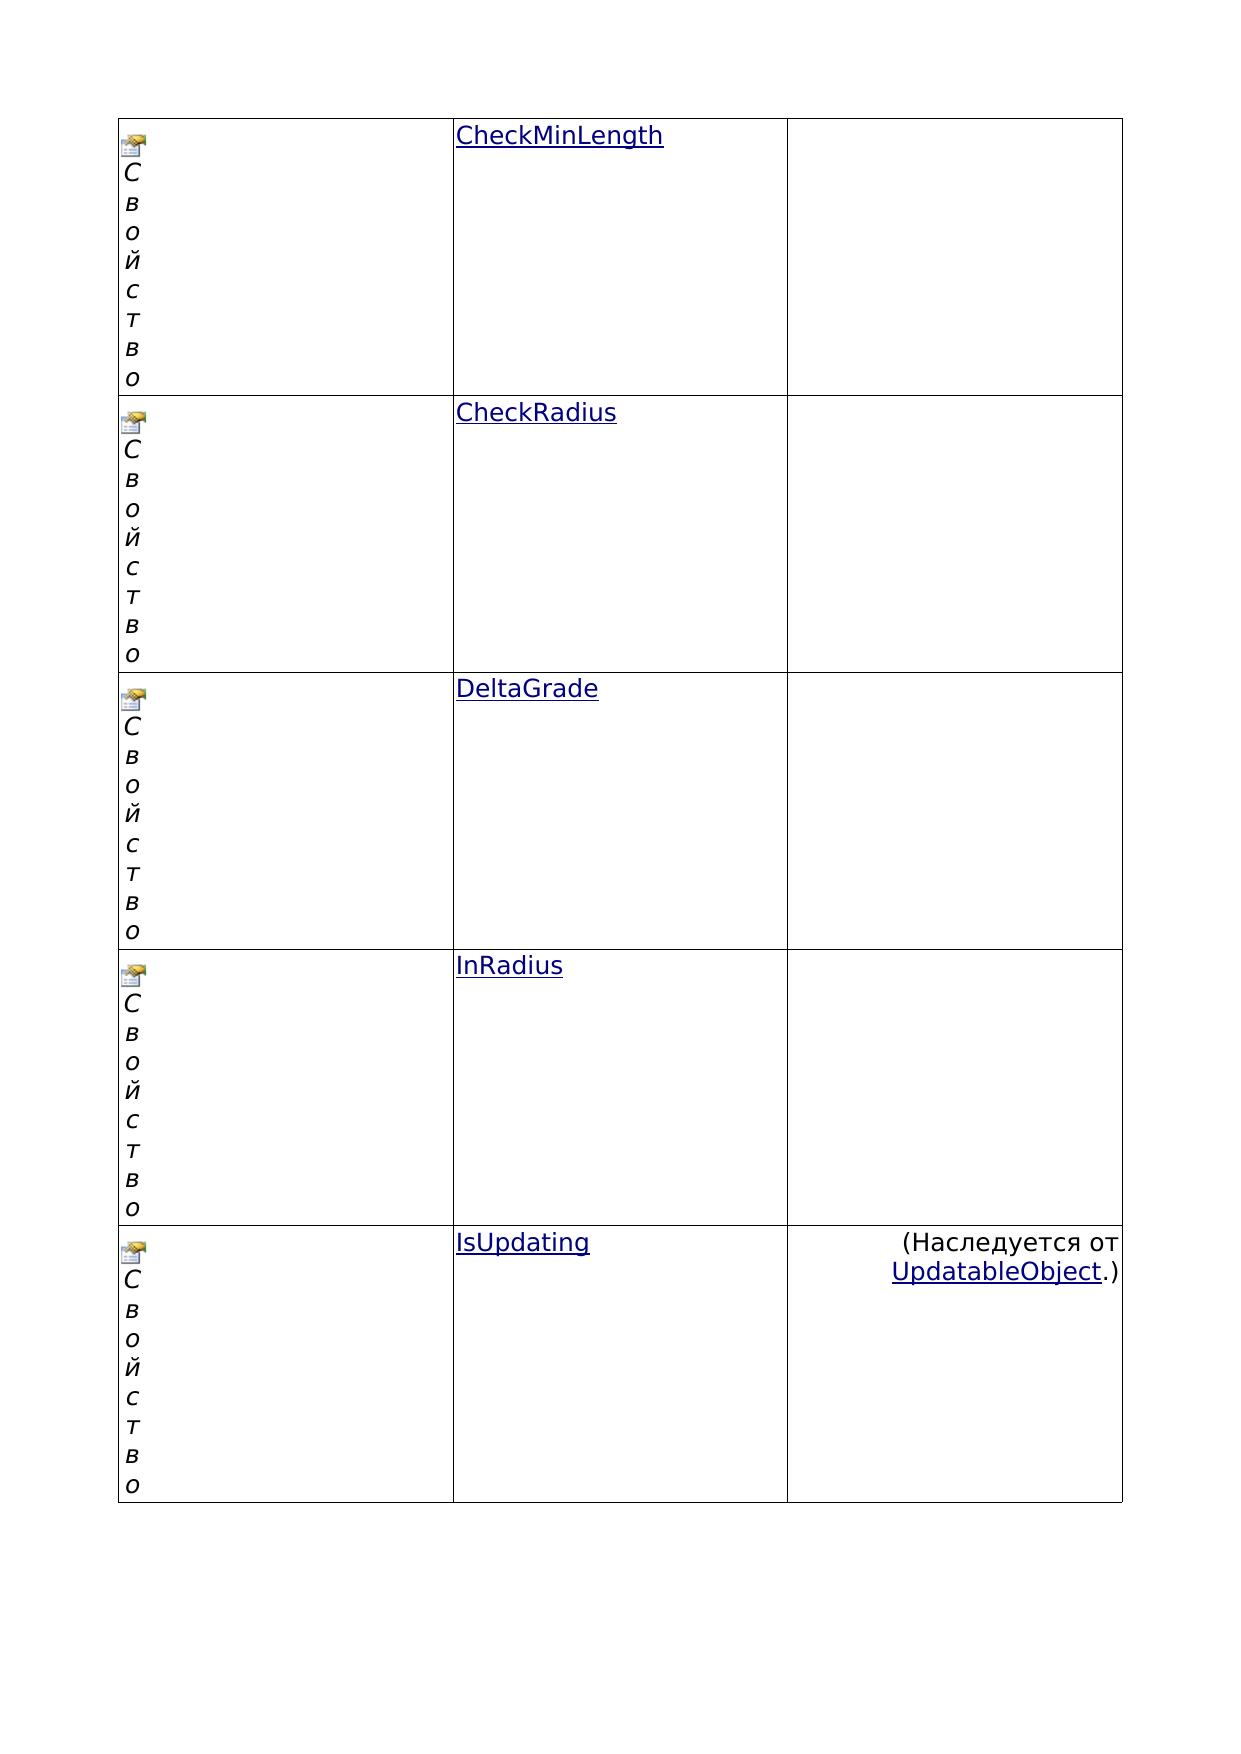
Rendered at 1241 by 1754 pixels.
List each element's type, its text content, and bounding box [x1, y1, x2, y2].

table_cell [119, 950, 453, 1225]
table_cell DeltaGrade [454, 673, 787, 948]
table_cell (Наследуется от UpdatableObject.) [788, 1226, 1122, 1502]
picture [121, 687, 147, 713]
table_cell CheckMinLength [454, 119, 787, 395]
table_cell [788, 950, 1122, 1225]
table_cell InRadius [454, 950, 787, 1225]
table_cell [788, 396, 1122, 672]
table_cell [788, 119, 1122, 395]
table_cell CheckRadius [454, 396, 787, 672]
picture [121, 410, 147, 436]
table_cell [119, 396, 453, 672]
table_cell [119, 119, 453, 395]
picture [121, 133, 147, 159]
table_cell [119, 1226, 453, 1502]
picture [121, 1240, 147, 1266]
table_cell [119, 673, 453, 948]
table_cell [788, 673, 1122, 948]
picture [121, 963, 147, 989]
table_cell IsUpdating [454, 1226, 787, 1502]
